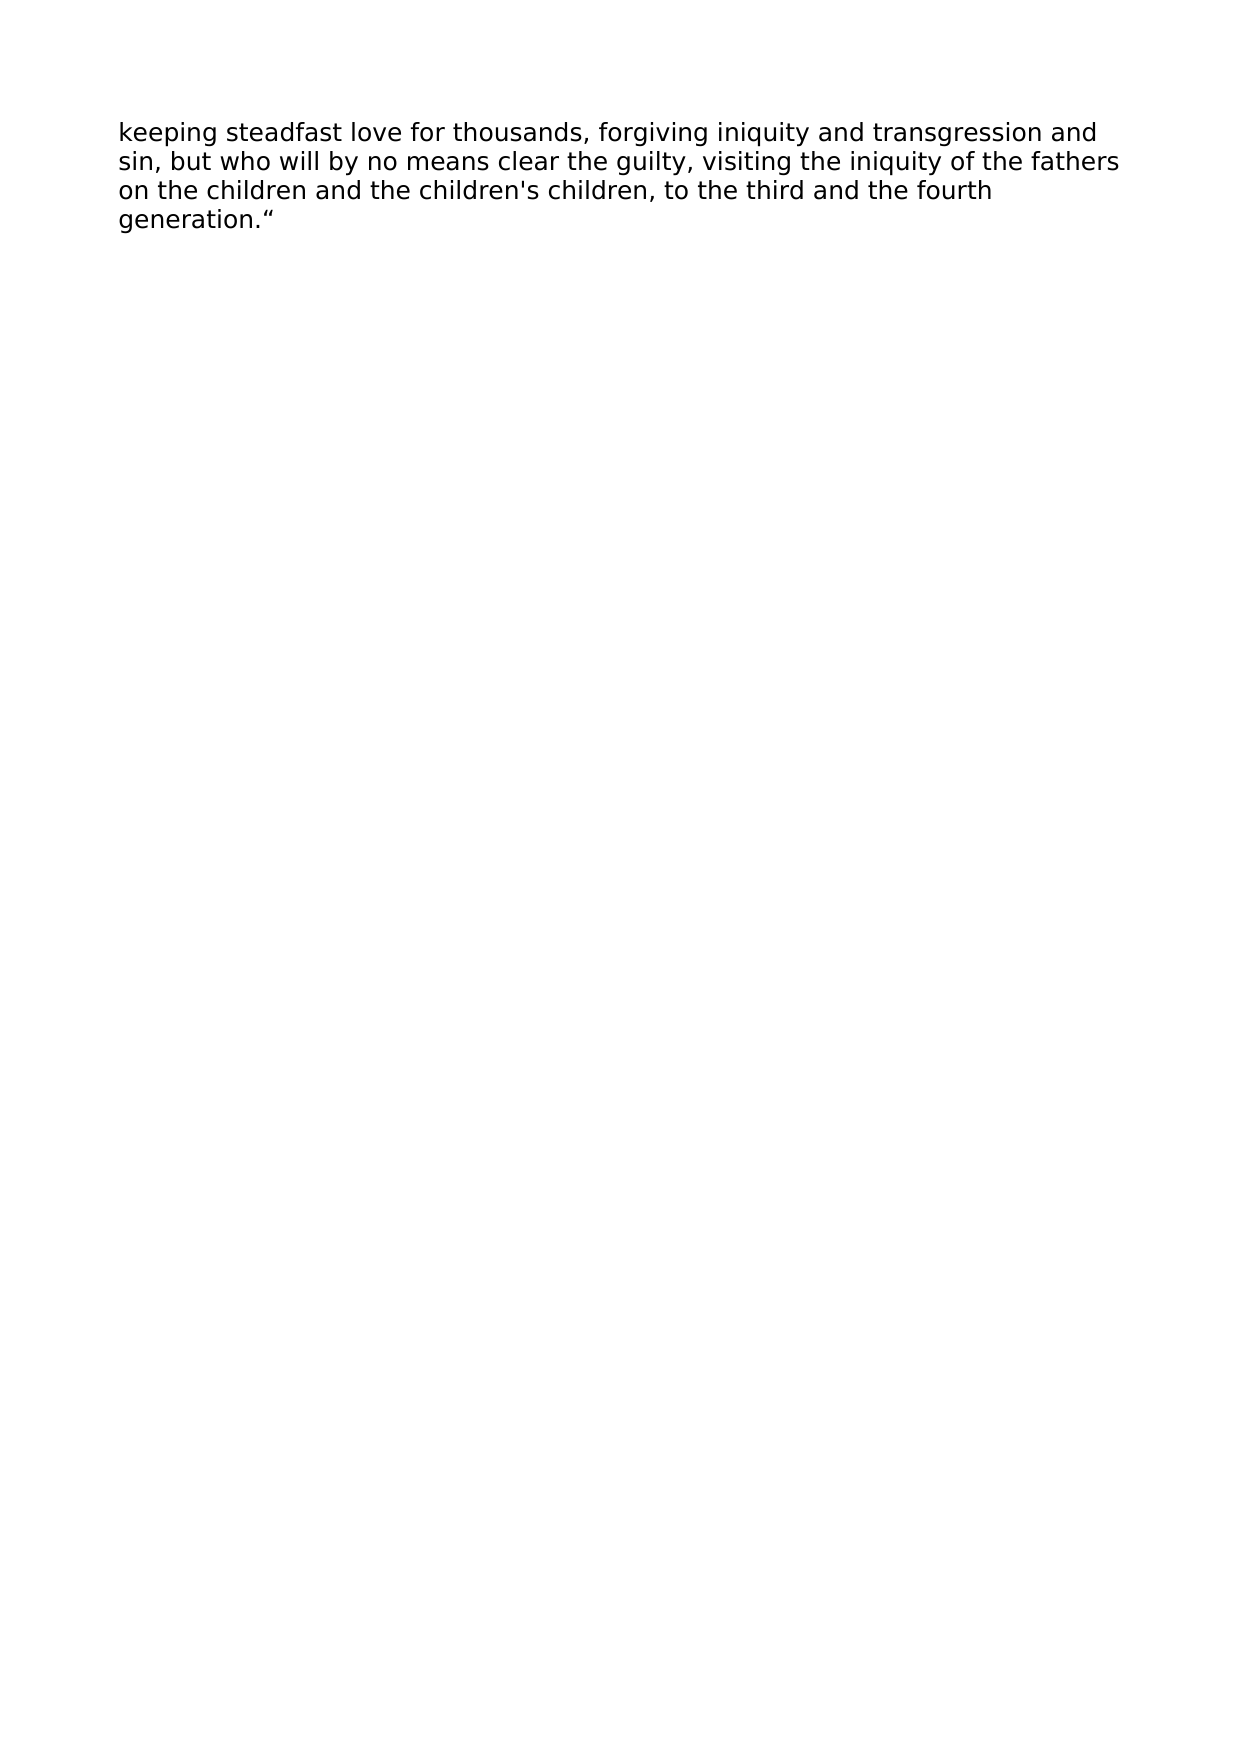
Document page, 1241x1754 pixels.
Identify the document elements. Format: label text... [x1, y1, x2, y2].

text keeping steadfast love for thousands, forgiving iniquity and transgression and sin, but who will by no means clear the guilty, visiting the iniquity of the fathers on the children and the children's children, to the third and the fourth generation.“ [118, 118, 1122, 235]
